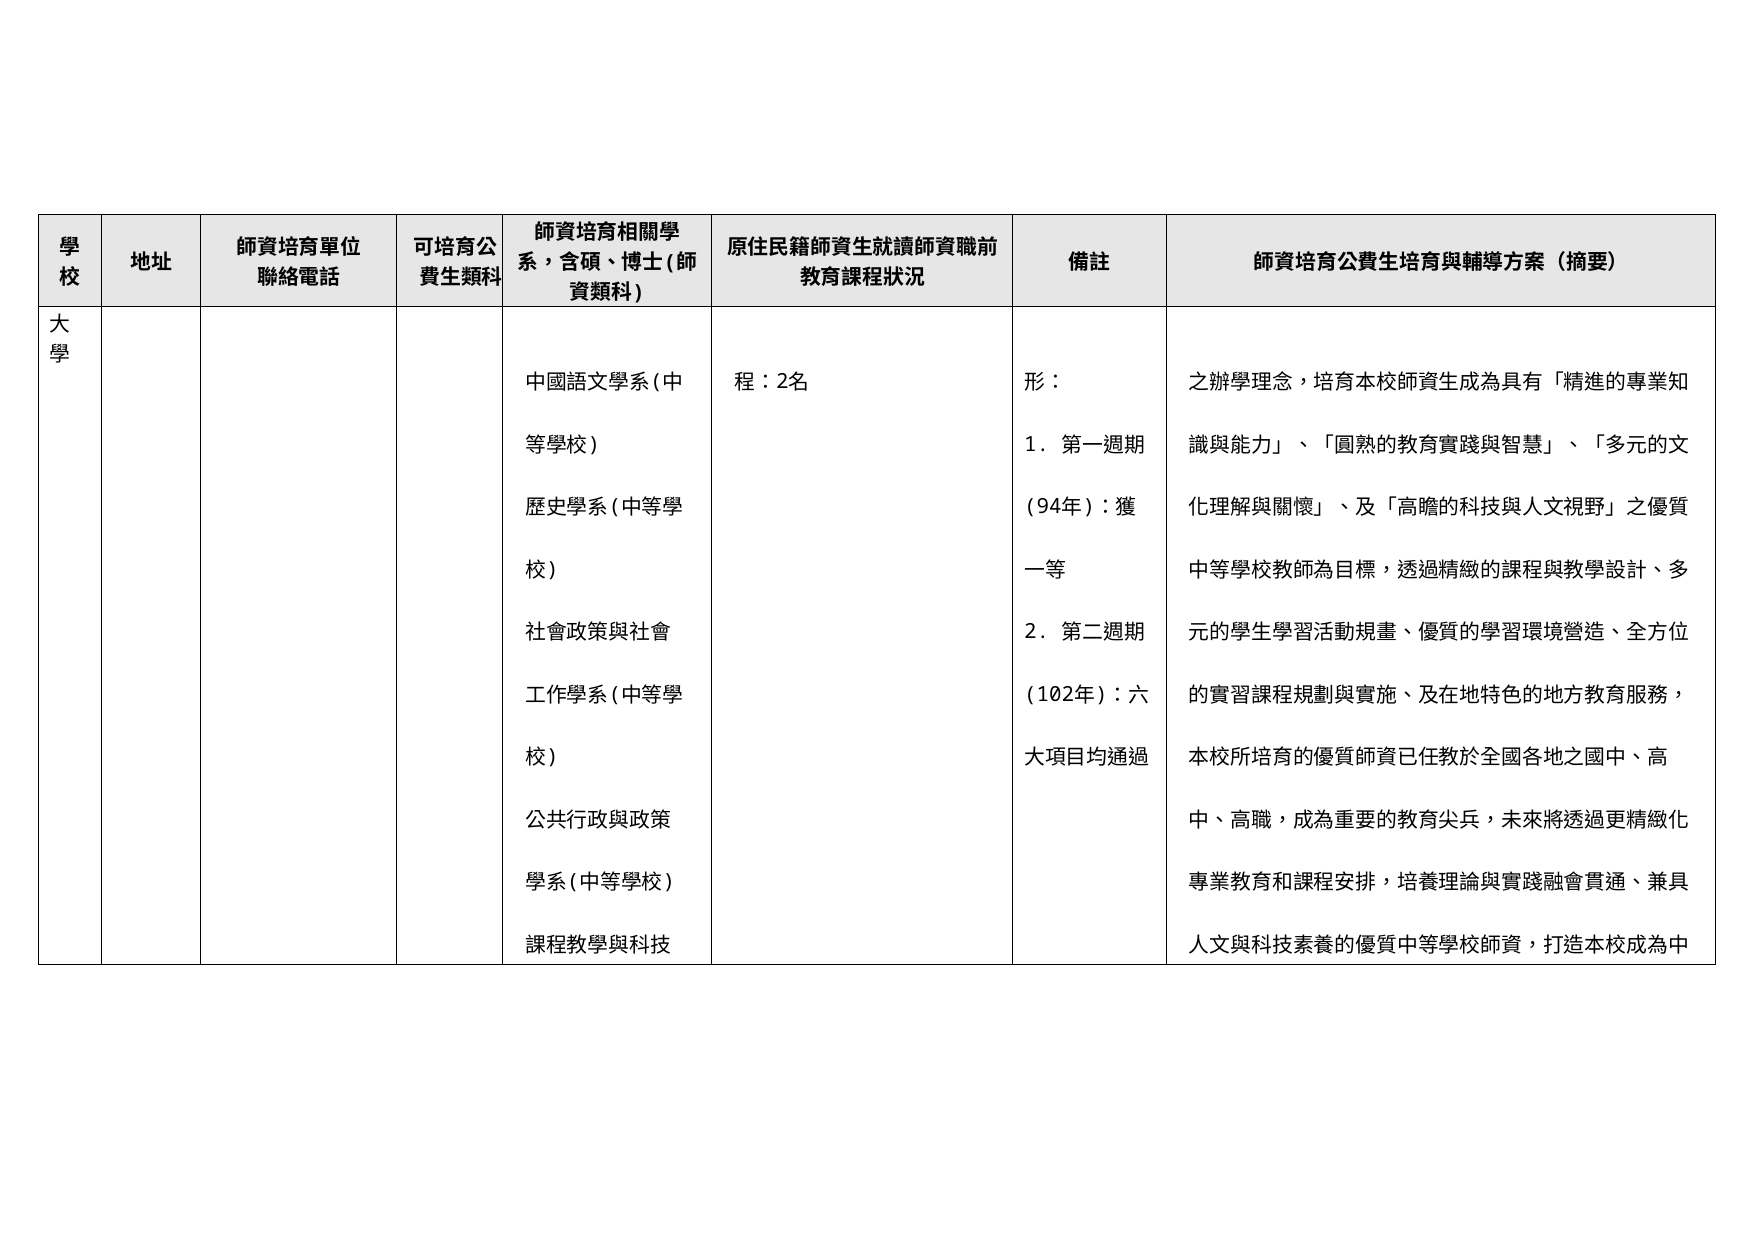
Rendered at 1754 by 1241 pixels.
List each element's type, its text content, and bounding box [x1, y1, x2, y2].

table_header 師資培育單位 聯絡電話 [201, 215, 396, 306]
table_header 師資培育相關學系，含碩、博士(師資類科) [503, 215, 711, 306]
table_cell [503, 307, 711, 964]
table_header 可培育公費生類科 [397, 215, 502, 306]
table_cell [397, 307, 502, 964]
table_cell 形： 1. 第一週期(94年)：獲一等 2. 第二週期(102年)：六大項目均通過 [1013, 307, 1166, 964]
table_header 師資培育公費生培育與輔導方案（摘要） [1167, 215, 1715, 306]
table_header 原住民籍師資生就讀師資職前教育課程狀況 [712, 215, 1012, 306]
table_header 之辦學理念，培育本校師資生成為具有「精進的專業知識與能力」、「圓熟的教育實踐與智慧」、「多元的文化理解與關懷」、及「高瞻的科技與人文視野」之優質中等學校教師為目標，透過精緻的課程與教學設計、多元的學生學習活動規畫、優質的學習環境營造、全方位的實習課程規劃與實施、及在地特色的地方教育服務，本校所培育的優質師資已任教於全國各地之國中、高中、高職，成為重要的教育尖兵，未來將透過更精緻化專業教育和課程安排，培養理論與實踐融會貫通、兼具人文與科技素養的優質中等學校師資，打造本校成為中 [1178, 339, 1704, 964]
table_header 備註 [1013, 215, 1166, 306]
table_header 程：2名 [723, 339, 978, 401]
table_cell 大學 [39, 307, 101, 964]
table_header 中國語文學系(中等學校) 歷史學系(中等學校) 社會政策與社會工作學系(中等學校) 公共行政與政策學系(中等學校) 課程教學與科技 [514, 339, 700, 964]
table_cell [1167, 307, 1715, 964]
table_cell [201, 307, 396, 964]
table_header 地址 [102, 215, 200, 306]
table_cell [712, 307, 1012, 964]
table_header [978, 339, 1001, 401]
table_header 學校 [39, 215, 101, 306]
table_cell [102, 307, 200, 964]
